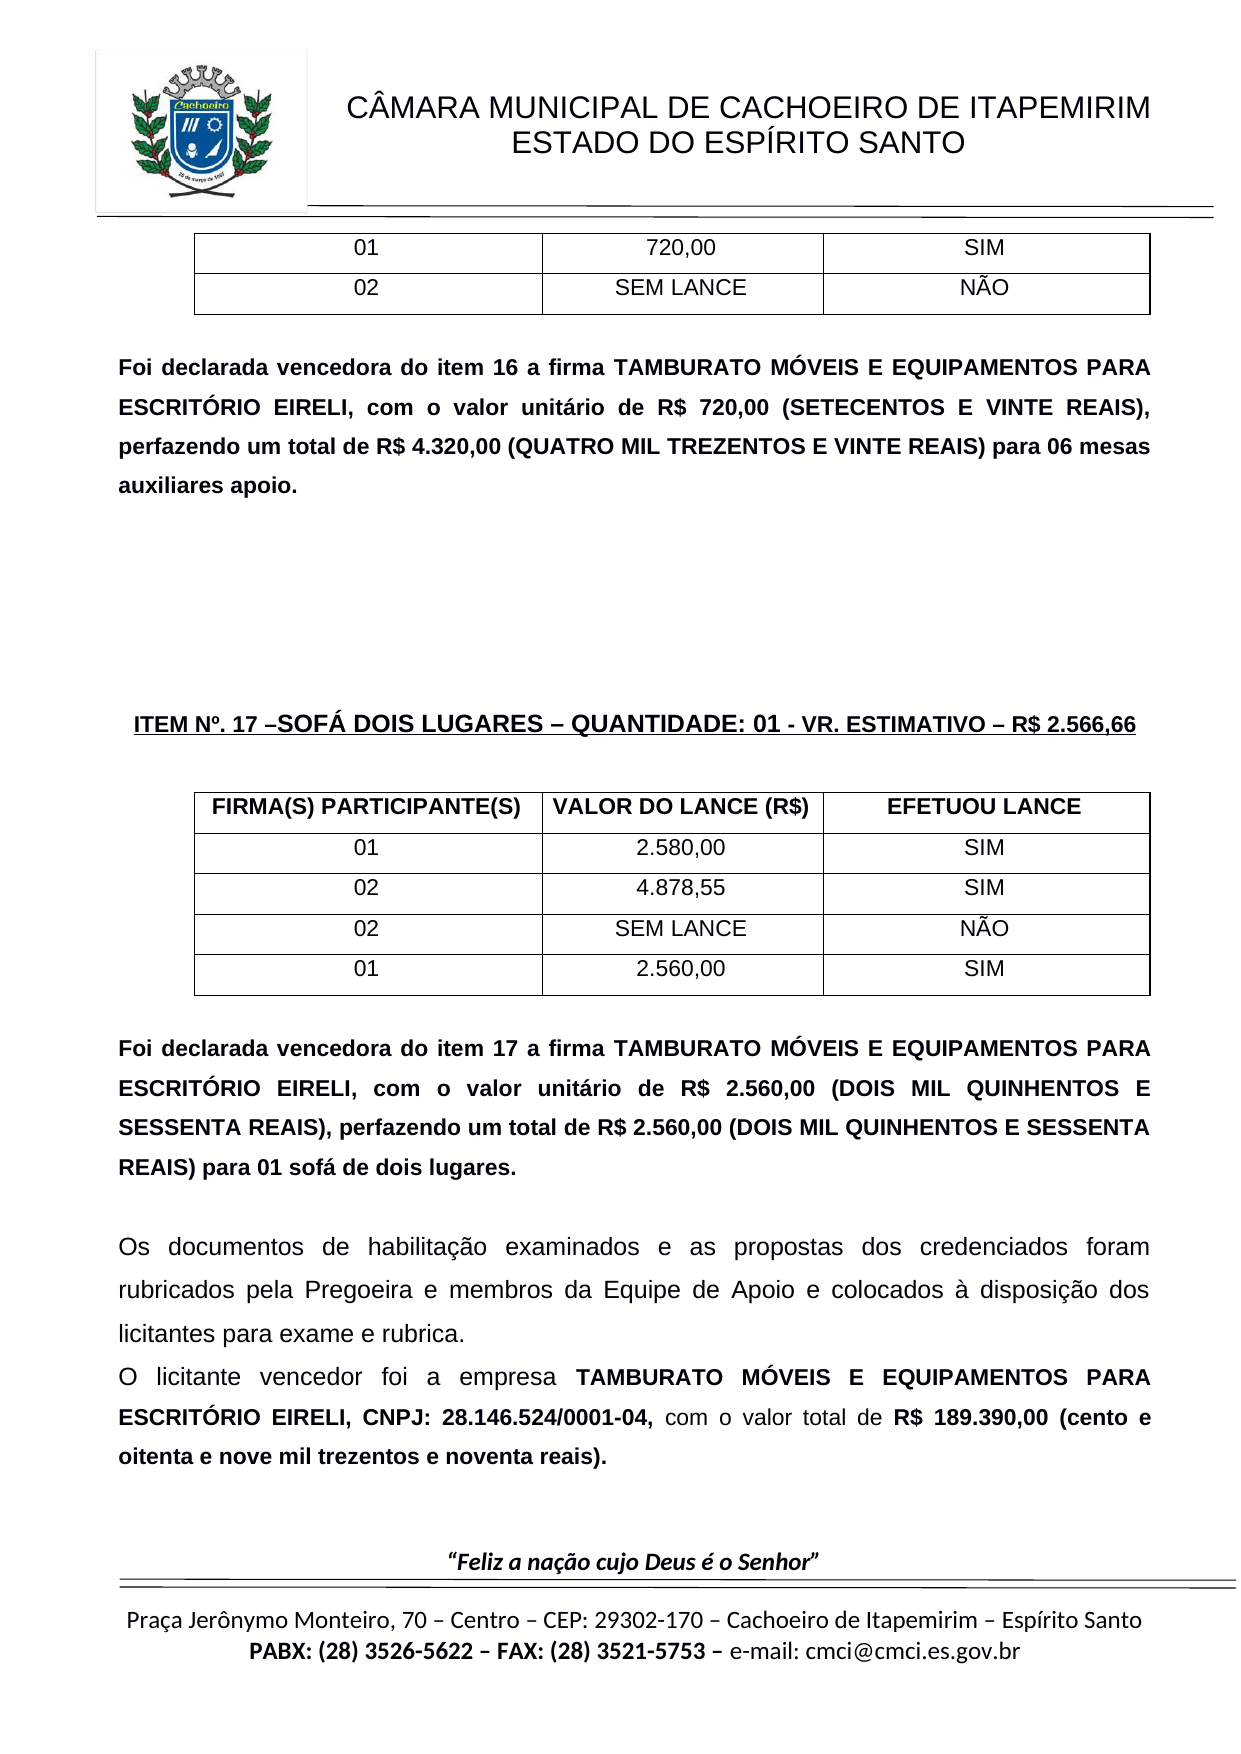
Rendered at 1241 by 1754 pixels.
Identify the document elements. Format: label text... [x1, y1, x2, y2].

text ITEM Nº. 17 –SOFÁ DOIS LUGARES – QUANTIDADE: 01 - VR. ESTIMATIVO – R$ 2.566,66 [118, 709, 1152, 738]
table_cell SIM [824, 234, 1149, 273]
table_cell SEM LANCE [543, 915, 823, 954]
text Os documentos de habilitação examinados e as propostas dos credenciados foram rubricados pela Pregoeira e membros da Equipe de Apoio e colocados à disposição dos licitantes para exame e rubrica. [118, 1232, 1152, 1347]
table_cell 2.580,00 [543, 834, 823, 873]
table_cell 01 [195, 955, 542, 994]
text Foi declarada vencedora do item 16 a firma TAMBURATO MÓVEIS E EQUIPAMENTOS PARA ESCRITÓRIO EIRELI, com o valor unitário de R$ 720,00 (SETECENTOS E VINTE REAIS), perfazendo um total de R$ 4.320,00 (QUATRO MIL TREZENTOS E VINTE REAIS) para 06 mesas auxiliares apoio. [118, 354, 1152, 499]
text O licitante vencedor foi a empresa TAMBURATO MÓVEIS E EQUIPAMENTOS PARA ESCRITÓRIO EIRELI, CNPJ: 28.146.524/0001-04, com o valor total de R$ 189.390,00 (cento e oitenta e nove mil trezentos e noventa reais). [118, 1362, 1152, 1469]
table_cell 720,00 [543, 234, 823, 273]
table_cell SIM [824, 874, 1149, 913]
text Foi declarada vencedora do item 17 a firma TAMBURATO MÓVEIS E EQUIPAMENTOS PARA ESCRITÓRIO EIRELI, com o valor unitário de R$ 2.560,00 (DOIS MIL QUINHENTOS E SESSENTA REAIS), perfazendo um total de R$ 2.560,00 (DOIS MIL QUINHENTOS E SESSENTA REAIS) para 01 sofá de dois lugares. [118, 1035, 1152, 1180]
table_cell NÃO [824, 274, 1149, 313]
table_cell 4.878,55 [543, 874, 823, 913]
table_cell SEM LANCE [543, 274, 823, 313]
table_cell 02 [195, 274, 542, 313]
table_header FIRMA(S) PARTICIPANTE(S) [195, 793, 542, 832]
table_cell 01 [195, 834, 542, 873]
table_cell 2.560,00 [543, 955, 823, 994]
table_cell NÃO [824, 915, 1149, 954]
table_header EFETUOU LANCE [824, 793, 1149, 832]
table_header VALOR DO LANCE (R$) [543, 793, 823, 832]
table_cell 02 [195, 915, 542, 954]
table_cell SIM [824, 955, 1149, 994]
table_cell SIM [824, 834, 1149, 873]
table_cell 01 [195, 234, 542, 273]
table_cell 02 [195, 874, 542, 913]
